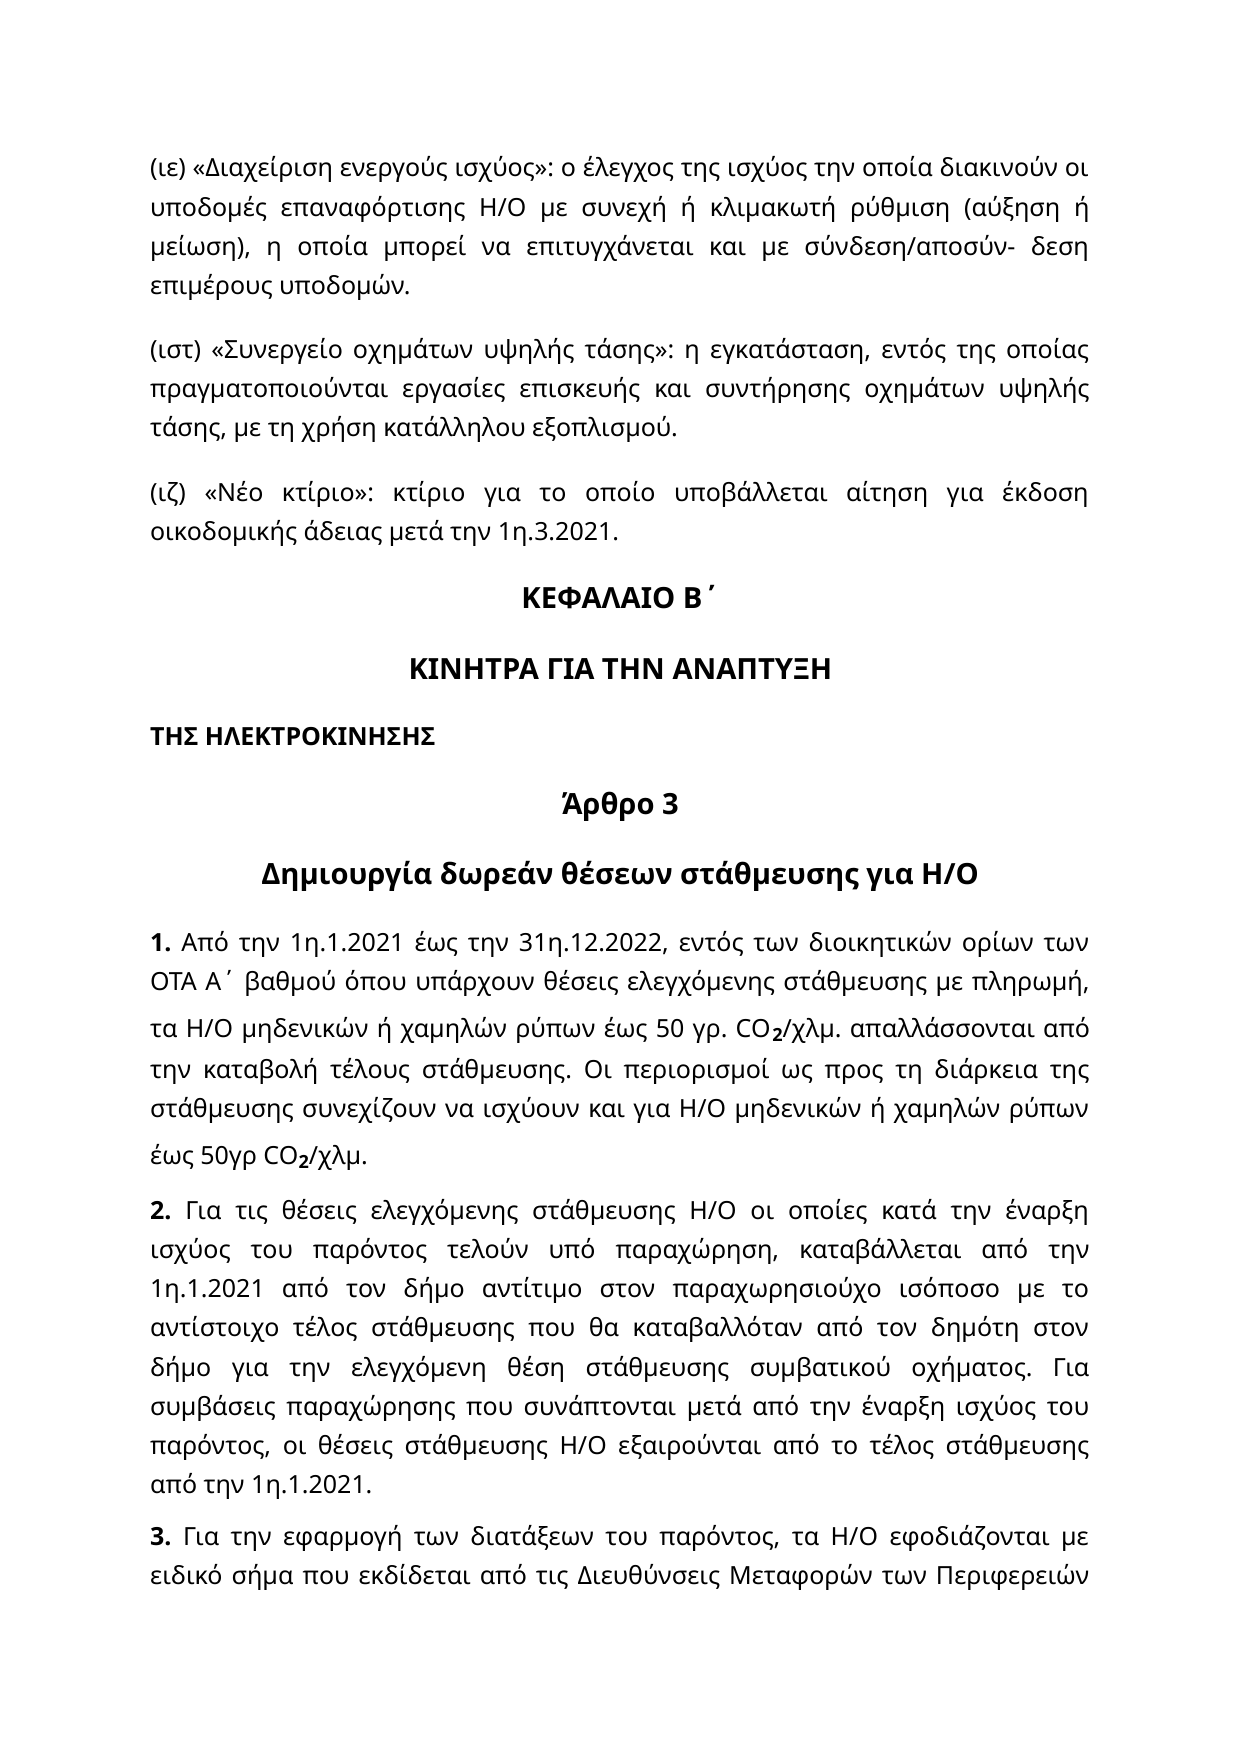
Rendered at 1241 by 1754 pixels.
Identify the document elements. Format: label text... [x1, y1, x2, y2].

subtitle ΚΙΝΗΤΡΑ ΓΙΑ ΤΗΝ ΑΝΑΠΤΥΞΗ [150, 648, 1090, 688]
subtitle Δημιουργία δωρεάν θέσεων στάθμευσης για Η/Ο [150, 853, 1090, 893]
text 3. Για την εφαρμογή των διατάξεων του παρόντος, τα Η/Ο εφοδιάζονται με ειδικό σήμα που εκδίδεται από τις Διευθύνσεις Μεταφορών των Περιφερειών [150, 1518, 1090, 1592]
text 2. Για τις θέσεις ελεγχόμενης στάθμευσης Η/Ο οι οποίες κατά την έναρξη ισχύος του παρόντος τελούν υπό παραχώρηση, καταβάλλεται από την 1η.1.2021 από τον δήμο αντίτιμο στον παραχωρησιούχο ισόποσο με το αντίστοιχο τέλος στάθμευσης που θα καταβαλλόταν από τον δημότη στον δήμο για την ελεγχόμενη θέση στάθμευσης συμβατικού οχήματος. Για συμβάσεις παραχώρησης που συνάπτονται μετά από την έναρξη ισχύος του παρόντος, οι θέσεις στάθμευσης Η/Ο εξαιρούνται από το τέλος στάθμευσης από την 1η.1.2021. [150, 1192, 1090, 1501]
text (ιστ) «Συνεργείο οχημάτων υψηλής τάσης»: η εγκατάσταση, εντός της οποίας πραγματοποιούνται εργασίες επισκευής και συντήρησης οχημάτων υψηλής τάσης, με τη χρήση κατάλληλου εξοπλισμού. [150, 332, 1090, 444]
text (ιε) «Διαχείριση ενεργούς ισχύος»: ο έλεγχος της ισχύος την οποία διακινούν οι υποδομές επαναφόρτισης H/O με συνεχή ή κλιμακωτή ρύθμιση (αύξηση ή μείωση), η οποία μπορεί να επιτυγχάνεται και με σύνδεση/αποσύν- δεση επιμέρους υποδομών. [150, 150, 1090, 302]
subtitle ΚΕΦΑΛΑΙΟ Β΄ [150, 577, 1090, 617]
text (ιζ) «Νέο κτίριο»: κτίριο για το οποίο υποβάλλεται αίτηση για έκδοση οικοδομικής άδειας μετά την 1η.3.2021. [150, 474, 1090, 547]
subtitle Άρθρο 3 [150, 783, 1090, 823]
text ΤΗΣ ΗΛΕΚΤΡΟΚΙΝΗΣΗΣ [150, 719, 1090, 753]
text 1. Από την 1η.1.2021 έως την 31η.12.2022, εντός των διοικητικών ορίων των ΟΤΑ Α΄ βαθμού όπου υπάρχουν θέσεις ελεγχόμενης στάθμευσης με πληρωμή, τα Η/Ο μηδενικών ή χαμηλών ρύπων έως 50 γρ. CO2/χλμ. απαλλάσσονται από την καταβολή τέλους στάθμευσης. Οι περιορισμοί ως προς τη διάρκεια της στάθμευσης συνεχίζουν να ισχύουν και για Η/Ο μηδενικών ή χαμηλών ρύπων έως 50γρ CO2/χλμ. [150, 924, 1090, 1174]
